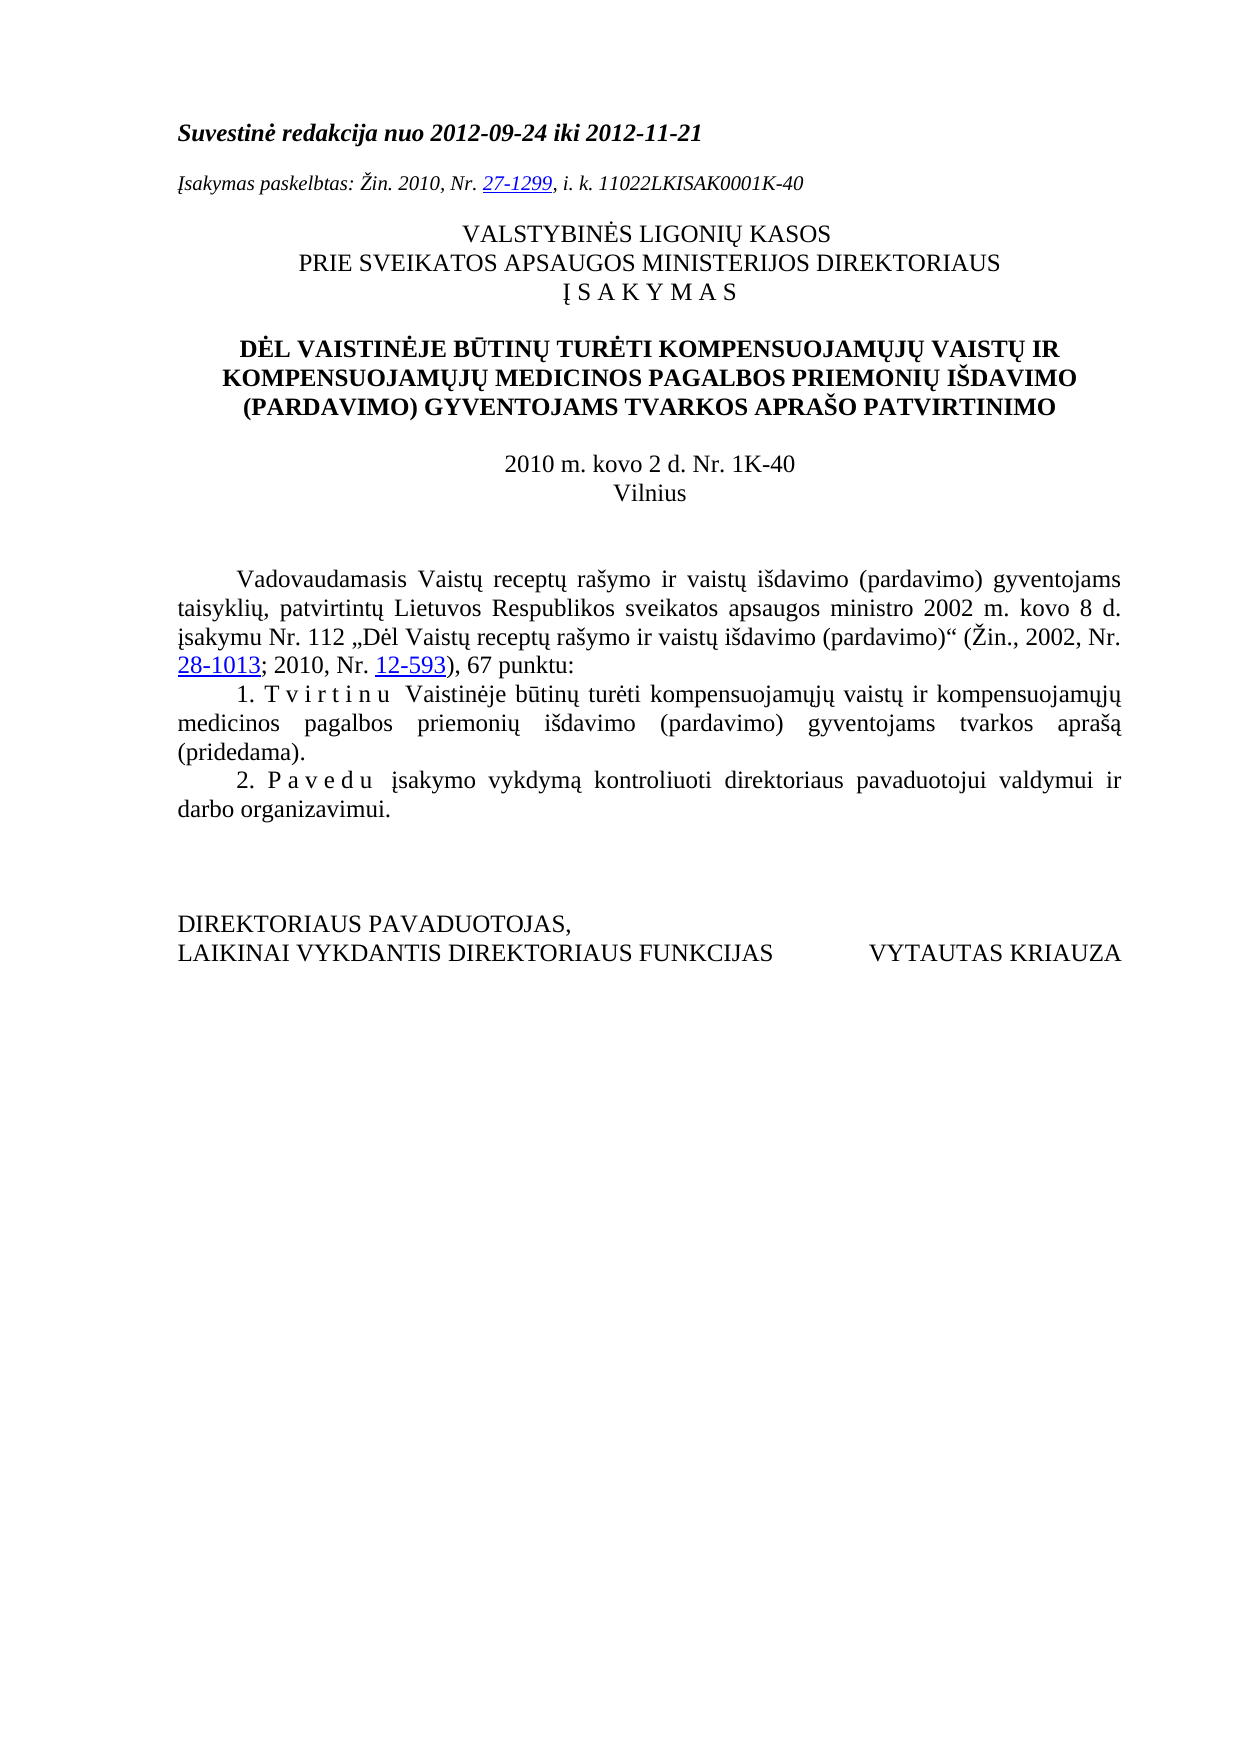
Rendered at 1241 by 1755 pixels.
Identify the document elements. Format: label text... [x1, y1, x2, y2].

text Direktoriaus pavaduotojas, [177, 909, 1122, 938]
text laikinai vykdantis direktoriaus funkcijas Vytautas Kriauza [177, 938, 1122, 967]
text Vadovaudamasis Vaistų receptų rašymo ir vaistų išdavimo (pardavimo) gyventojams taisyklių, patvirtintų Lietuvos Respublikos sveikatos apsaugos ministro 2002 m. kovo 8 d. įsakymu Nr. 112 „Dėl Vaistų receptų rašymo ir vaistų išdavimo (pardavimo)“ (Žin., 2002, Nr. 28-1013; 2010, Nr. 12-593), 67 punktu: [177, 564, 1122, 679]
text 2010 m. kovo 2 d. Nr. 1K-40 [177, 449, 1122, 478]
text Suvestinė redakcija nuo 2012-09-24 iki 2012-11-21 [177, 118, 1122, 147]
text DĖL VAISTINĖJE BŪTINŲ TURĖTI KOMPENSUOJAMŲJŲ VAISTŲ IR KOMPENSUOJAMŲJŲ MEDICINOS PAGALBOS PRIEMONIŲ IŠDAVIMO (PARDAVIMO) GYVENTOJAMS TVARKOS APRAŠO PATVIRTINIMO [177, 334, 1122, 420]
text PRIE SVEIKATOS APSAUGOS MINISTERIJOS DIREKTORIAUS [177, 248, 1122, 277]
text ĮSAKYMAS [177, 277, 1122, 305]
text Įsakymas paskelbtas: Žin. 2010, Nr. 27-1299, i. k. 11022LKISAK0001K-40 [177, 171, 1122, 195]
text 1. Tvirtinu Vaistinėje būtinų turėti kompensuojamųjų vaistų ir kompensuojamųjų medicinos pagalbos priemonių išdavimo (pardavimo) gyventojams tvarkos aprašą (pridedama). [177, 679, 1122, 765]
text VALSTYBINĖS LIGONIŲ KASOS [177, 219, 1122, 248]
text Vilnius [177, 478, 1122, 507]
text 2. Pavedu įsakymo vykdymą kontroliuoti direktoriaus pavaduotojui valdymui ir darbo organizavimui. [177, 765, 1122, 823]
